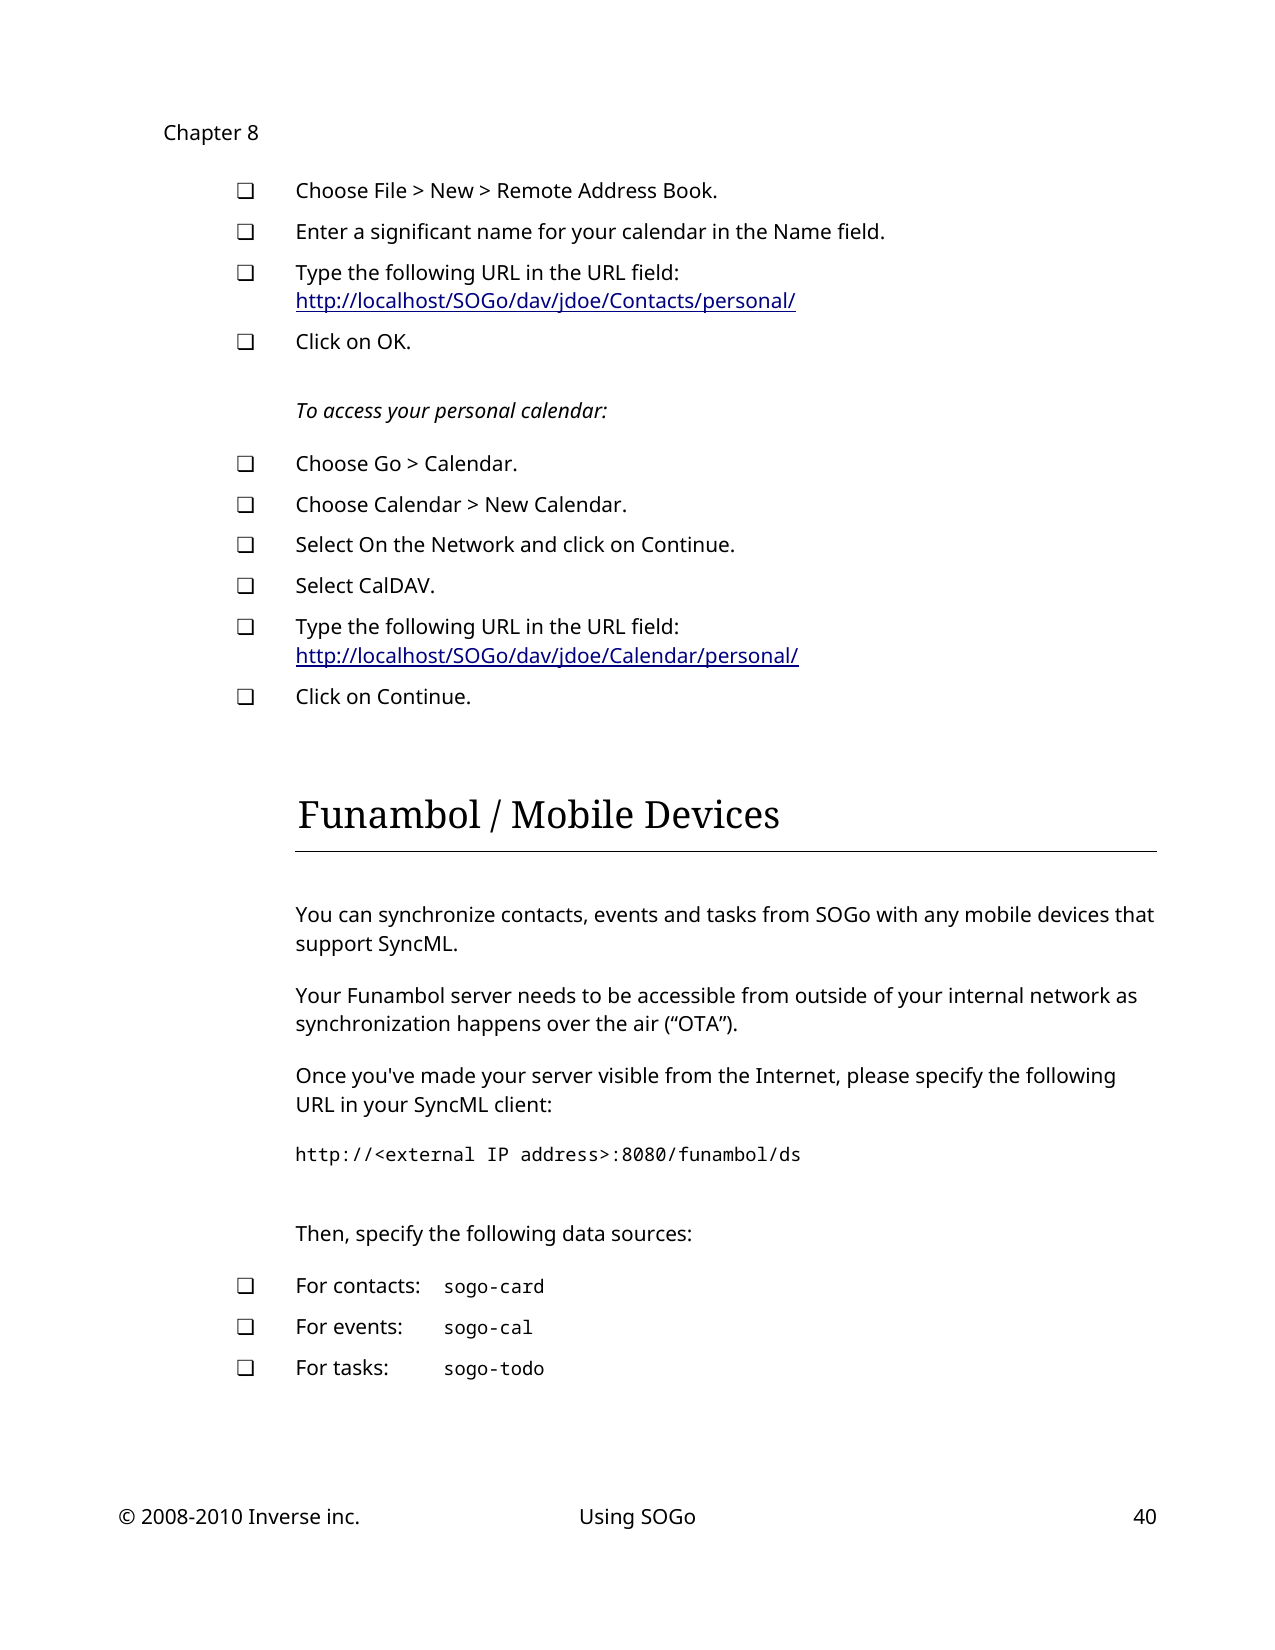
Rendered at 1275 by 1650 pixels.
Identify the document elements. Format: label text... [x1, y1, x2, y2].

list ❏ Enter a significant name for your calendar in the Name field. [236, 217, 1157, 245]
list ❏ Choose Go > Calendar. [236, 449, 1157, 477]
list ❏ For contacts: sogo-card [236, 1271, 1157, 1300]
text Then, specify the following data sources: [295, 1219, 1157, 1248]
list ❏ For tasks: sogo-todo [236, 1353, 1157, 1382]
list ❏ Type the following URL in the URL field: http://localhost/SOGo/dav/jdoe/Contacts/personal/ [236, 258, 1157, 315]
list ❏ Select CalDAV. [236, 572, 1157, 600]
list ❏ Click on OK. [236, 327, 1157, 384]
list ❏ Choose Calendar > New Calendar. [236, 490, 1157, 518]
text Once you've made your server visible from the Internet, please specify the following URL in your SyncML client: [295, 1061, 1157, 1118]
text To access your personal calendar: [295, 397, 1157, 425]
subtitle Funambol / Mobile Devices [295, 788, 1157, 851]
text Your Funambol server needs to be accessible from outside of your internal network as synchronization happens over the air (“OTA”). [295, 981, 1157, 1038]
list ❏ Type the following URL in the URL field: http://localhost/SOGo/dav/jdoe/Calendar/personal/ [236, 612, 1157, 669]
text http://<external IP address>:8080/funambol/ds [295, 1142, 1157, 1167]
text You can synchronize contacts, events and tasks from SOGo with any mobile devices that support SyncML. [295, 900, 1157, 957]
list ❏ Choose File > New > Remote Address Book. [236, 176, 1157, 204]
list ❏ Click on Continue. [236, 682, 1157, 710]
list ❏ For events: sogo-cal [236, 1312, 1157, 1341]
list ❏ Select On the Network and click on Continue. [236, 531, 1157, 559]
